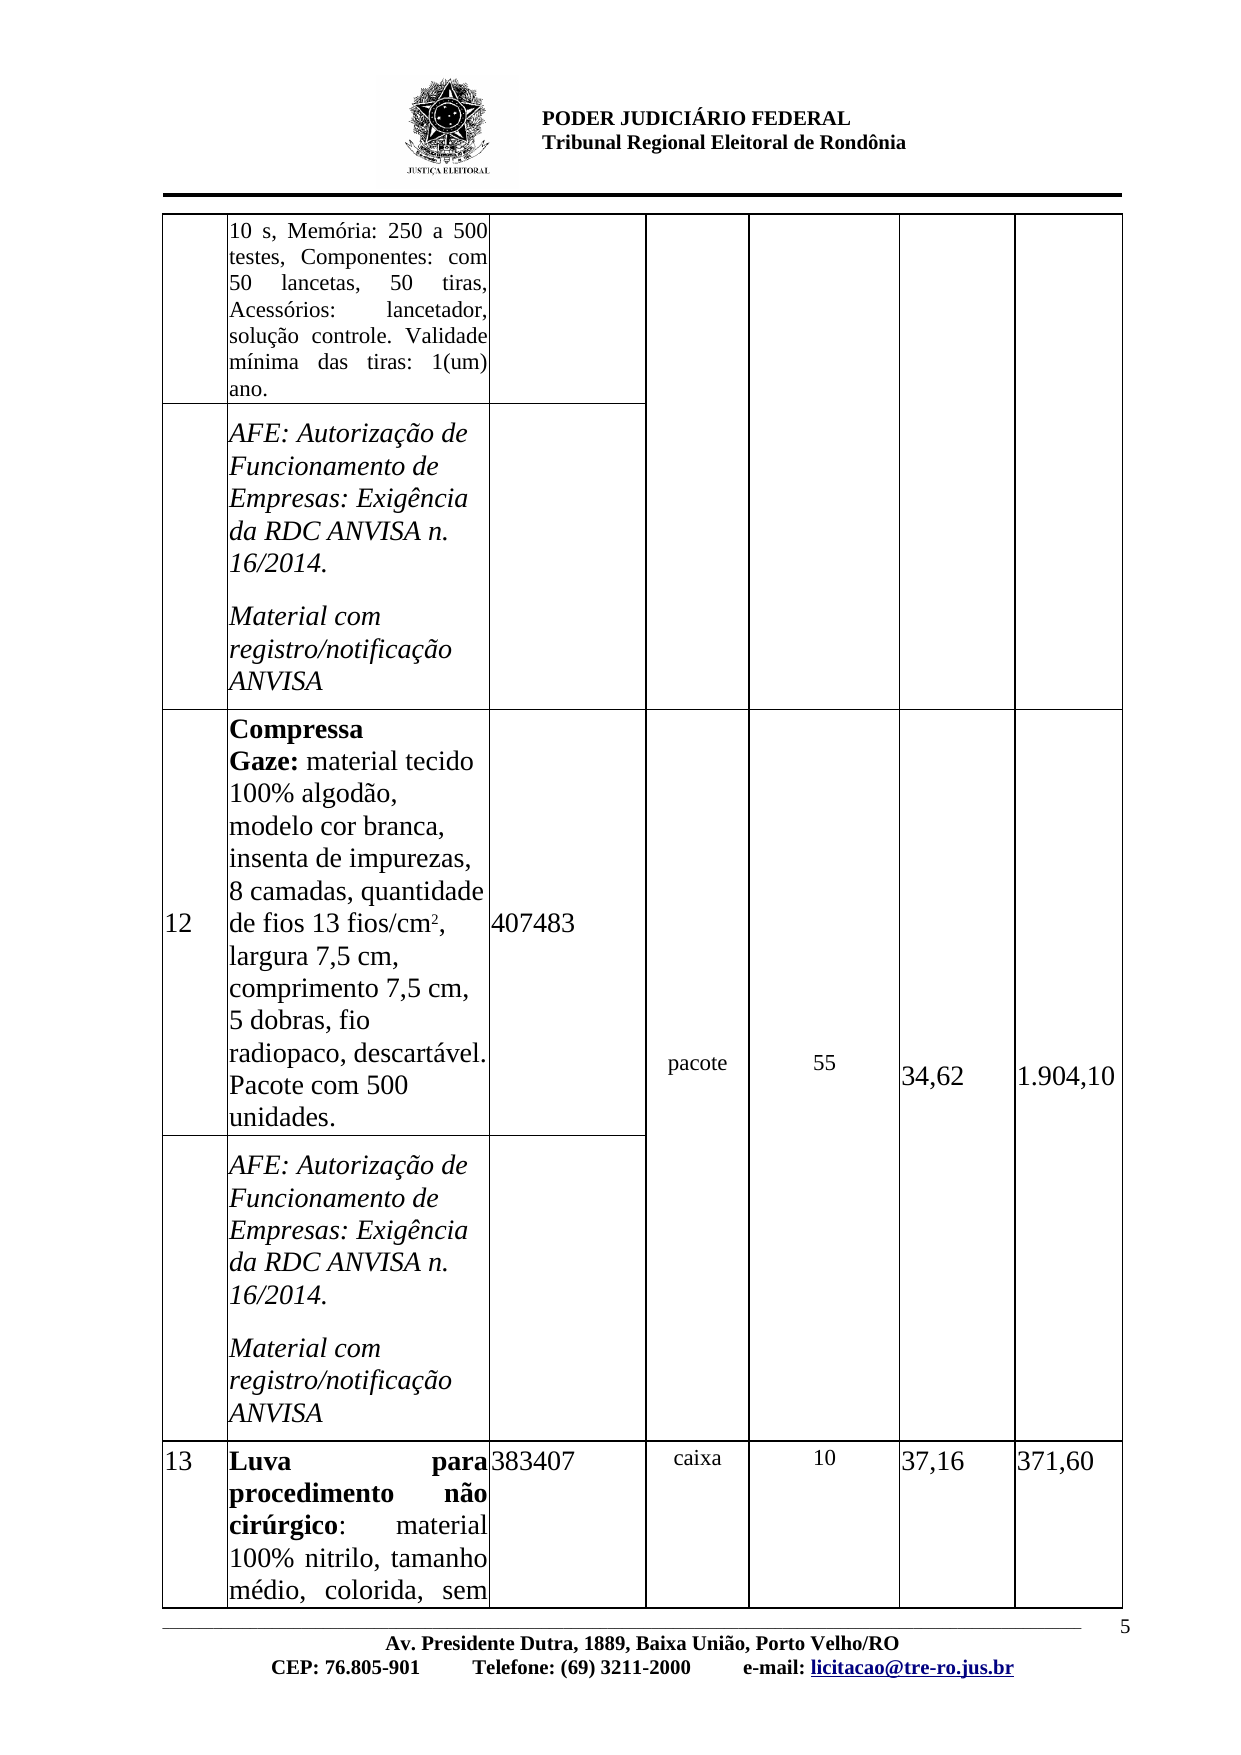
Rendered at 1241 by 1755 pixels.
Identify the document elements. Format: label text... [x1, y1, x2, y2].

table_cell [1016, 215, 1122, 708]
table_cell Compressa Gaze: material tecido 100% algodão, modelo cor branca, insenta de impurezas, 8 camadas, quantidade de fios 13 fios/cm2, largura 7,5 cm, comprimento 7,5 cm, 5 dobras, fio radiopaco, descartável. Pacote com 500 unidades. [228, 710, 489, 1134]
table_cell AFE: Autorização de Funcionamento de Empresas: Exigência da RDC ANVISA n. 16/2014. Material com registro/notificação ANVISA [228, 404, 489, 708]
table_cell AFE: Autorização de Funcionamento de Empresas: Exigência da RDC ANVISA n. 16/2014. Material com registro/notificação ANVISA [228, 1136, 489, 1440]
table_cell [750, 215, 899, 708]
table_cell 383407 [490, 1442, 645, 1607]
table_cell [490, 215, 645, 403]
table_cell 407483 [490, 710, 645, 1134]
table_cell [163, 404, 227, 708]
table_cell [490, 404, 645, 708]
table_cell 37,16 [900, 1442, 1014, 1607]
table_cell pacote [647, 710, 748, 1440]
table_cell 13 [163, 1442, 227, 1607]
table_cell 55 [750, 710, 899, 1440]
table_cell [163, 215, 227, 403]
table_cell 1.904,10 [1016, 710, 1122, 1440]
table_cell [490, 1136, 645, 1440]
table_cell 12 [163, 710, 227, 1134]
table_cell [900, 215, 1014, 708]
table_cell 10 s, Memória: 250 a 500 testes, Componentes: com 50 lancetas, 50 tiras, Acessórios: lancetador, solução controle. Validade mínima das tiras: 1(um) ano. [228, 215, 489, 403]
table_cell 34,62 [900, 710, 1014, 1440]
table_cell [163, 1136, 227, 1440]
table_cell Luva para procedimento não cirúrgico: material 100% nitrilo, tamanho médio, colorida, sem [228, 1442, 489, 1607]
table_cell caixa [647, 1442, 748, 1607]
table_cell 371,60 [1016, 1442, 1122, 1607]
table_cell 10 [750, 1442, 899, 1607]
table_cell [647, 215, 748, 708]
